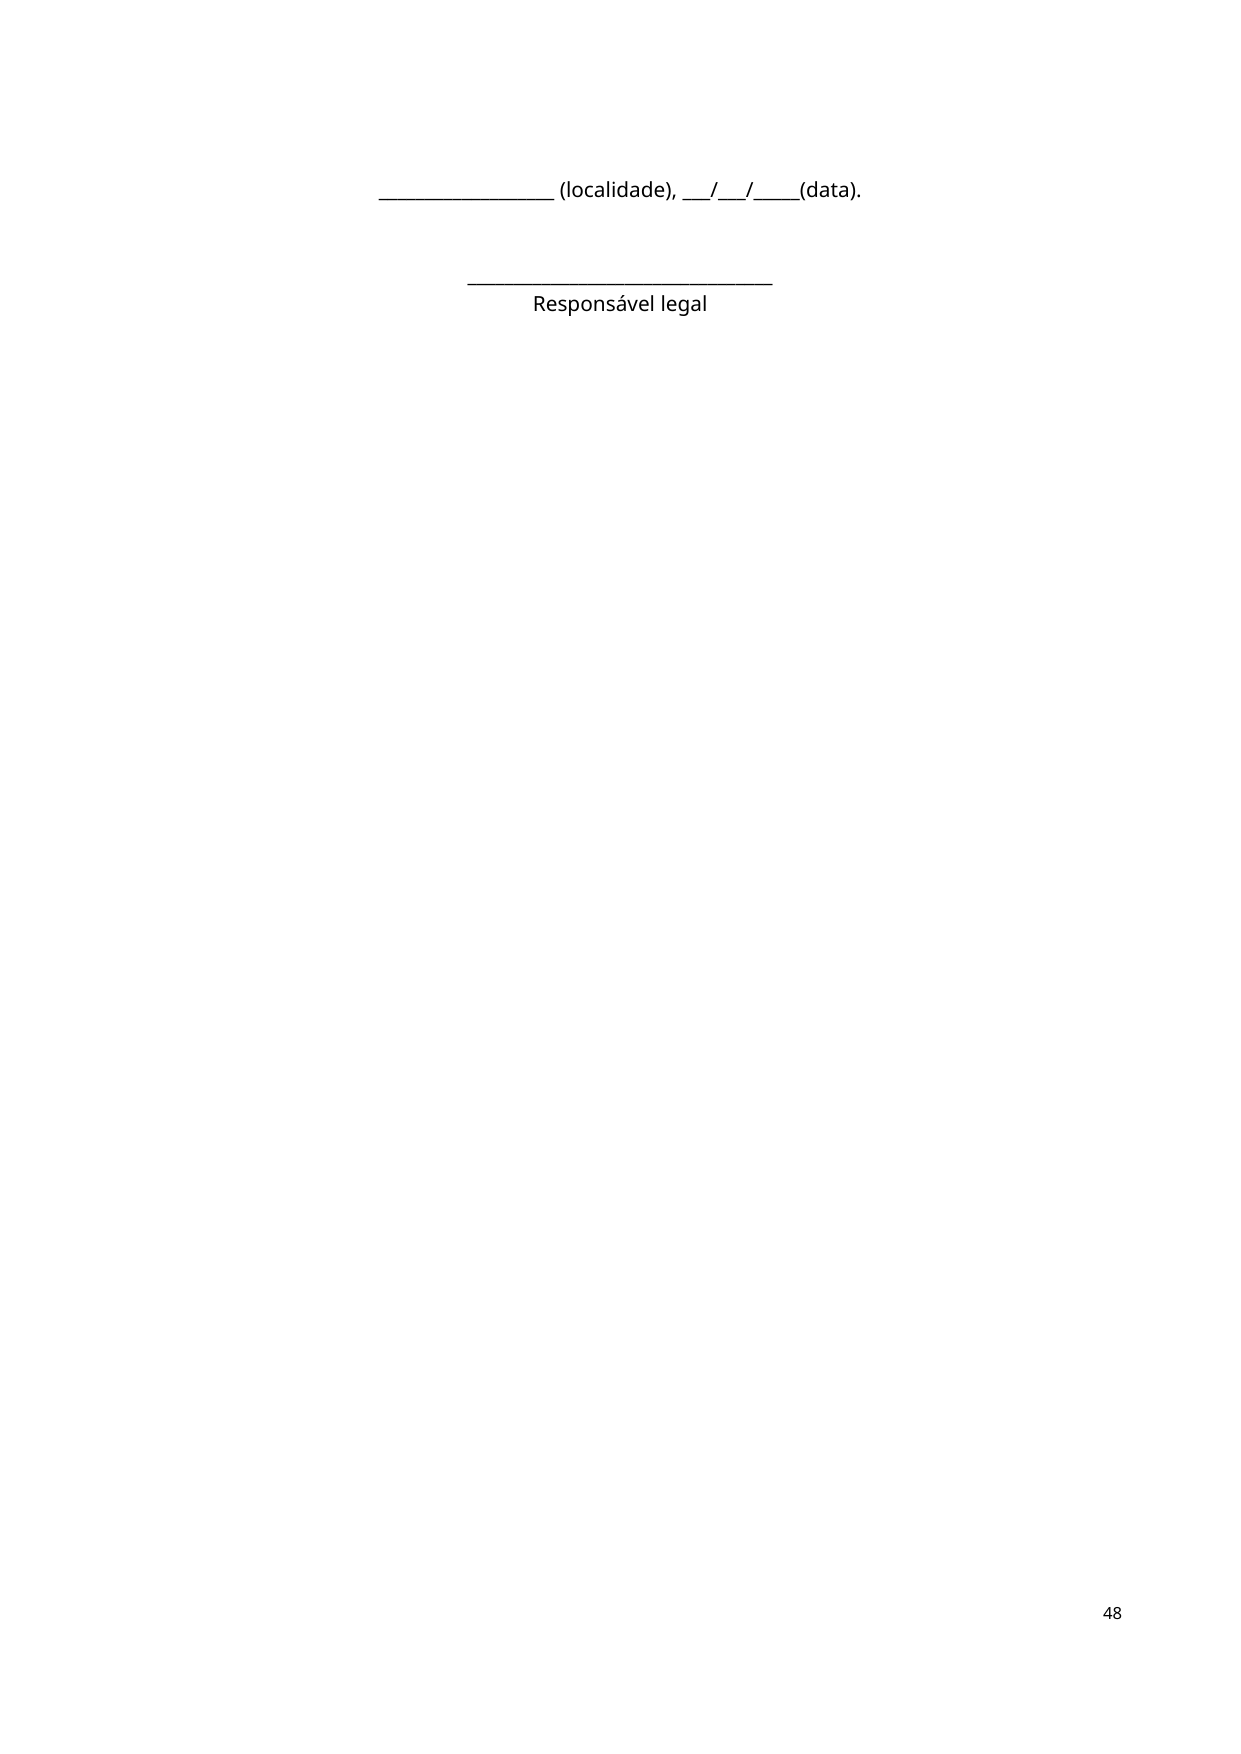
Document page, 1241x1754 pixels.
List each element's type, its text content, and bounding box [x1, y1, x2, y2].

text Responsável legal [118, 289, 1122, 317]
text _________________________________ [118, 260, 1122, 289]
text ___________________ (localidade), ___/___/_____(data). [118, 175, 1122, 203]
